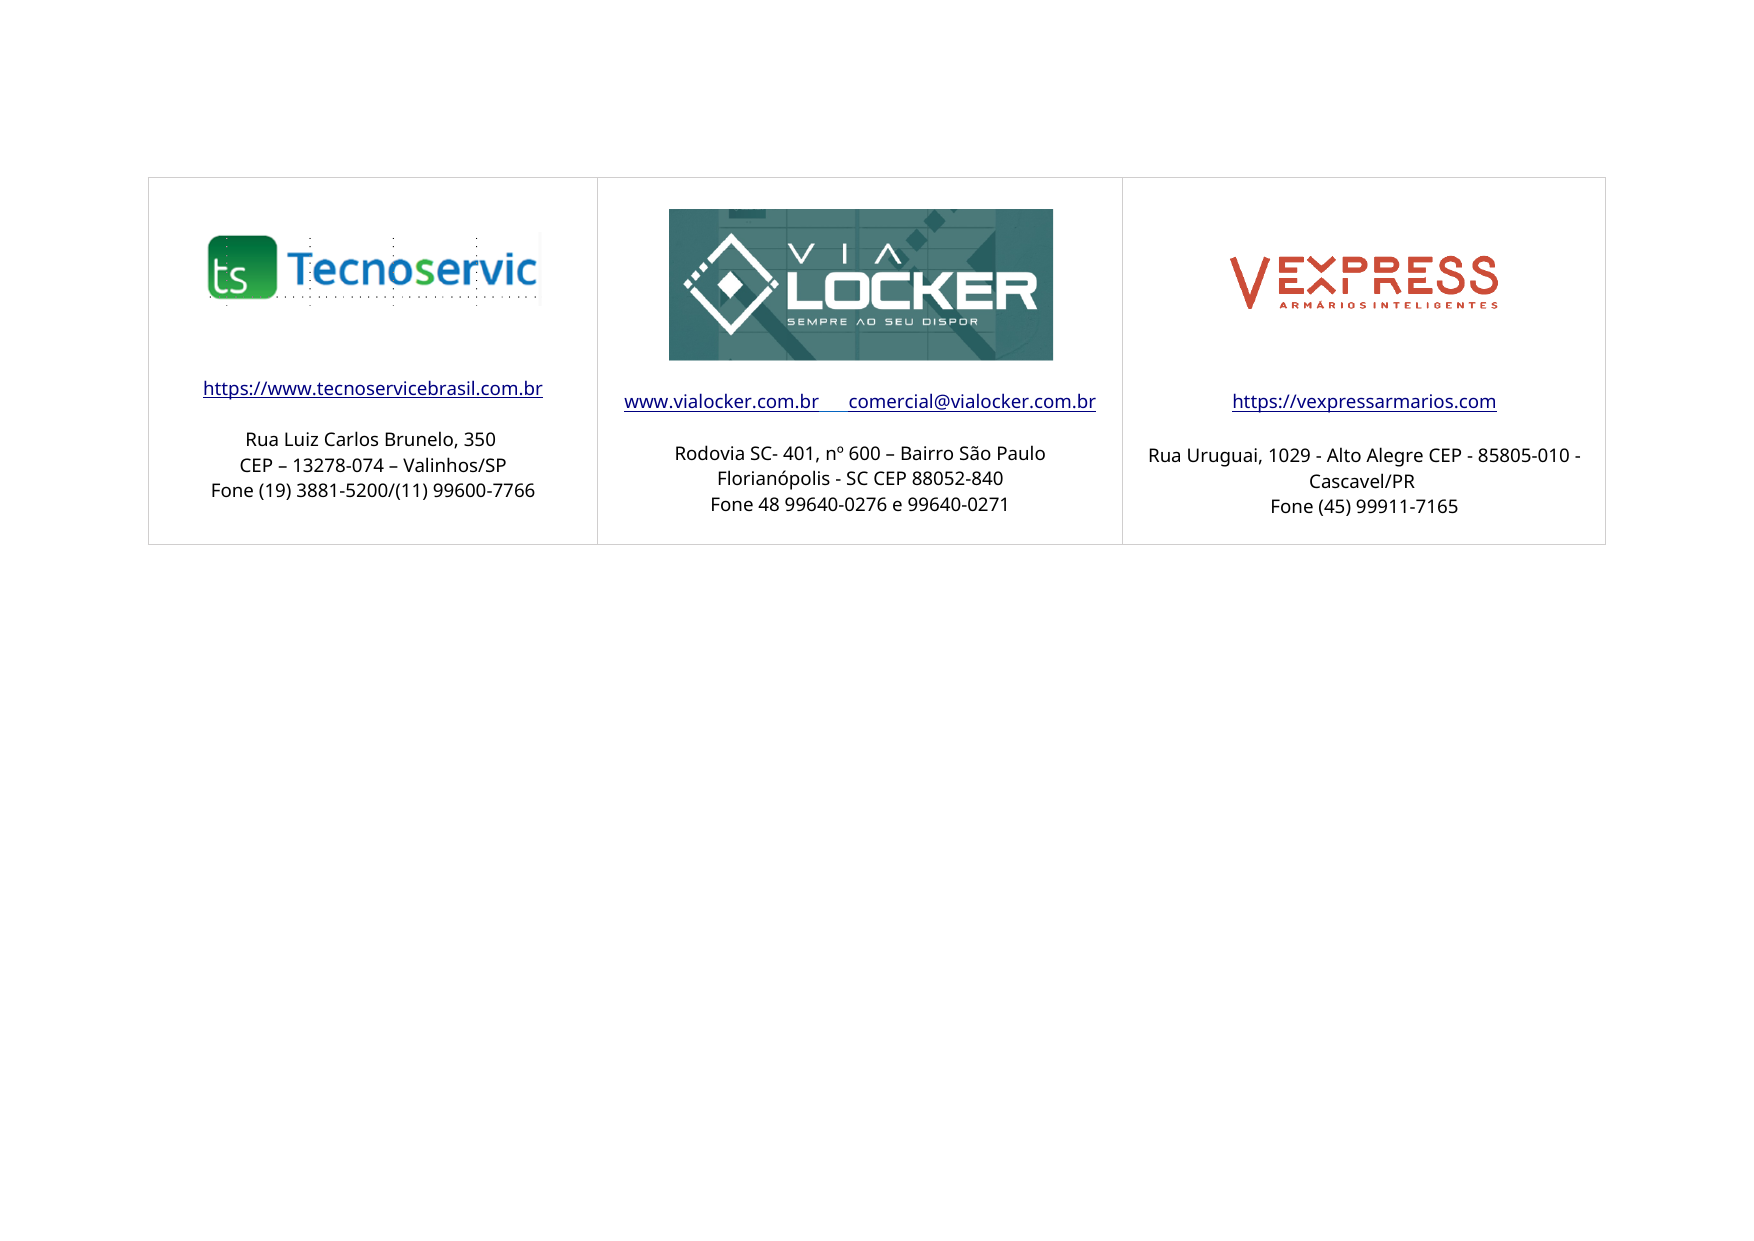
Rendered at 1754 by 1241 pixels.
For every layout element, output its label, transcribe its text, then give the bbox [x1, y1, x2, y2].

table_header [149, 178, 597, 360]
picture [667, 208, 1054, 361]
table_cell www.vialocker.com.br comercial@vialocker.com.br Rodovia SC- 401, nº 600 – Bairro São Paulo Florianópolis - SC CEP 88052-840 Fone 48 99640-0276 e 99640-0271 [598, 360, 1122, 543]
table_cell https://www.tecnoservicebrasil.com.br Rua Luiz Carlos Brunelo, 350 CEP – 13278-074 – Valinhos/SP Fone (19) 3881-5200/(11) 99600-7766 [149, 360, 597, 543]
table_cell https://vexpressarmarios.com Rua Uruguai, 1029 - Alto Alegre CEP - 85805-010 - Cascavel/PR Fone (45) 99911-7165 [1123, 360, 1605, 543]
picture [1227, 250, 1501, 317]
table_header [1123, 178, 1605, 360]
picture [204, 232, 542, 306]
table_header [598, 178, 1122, 360]
